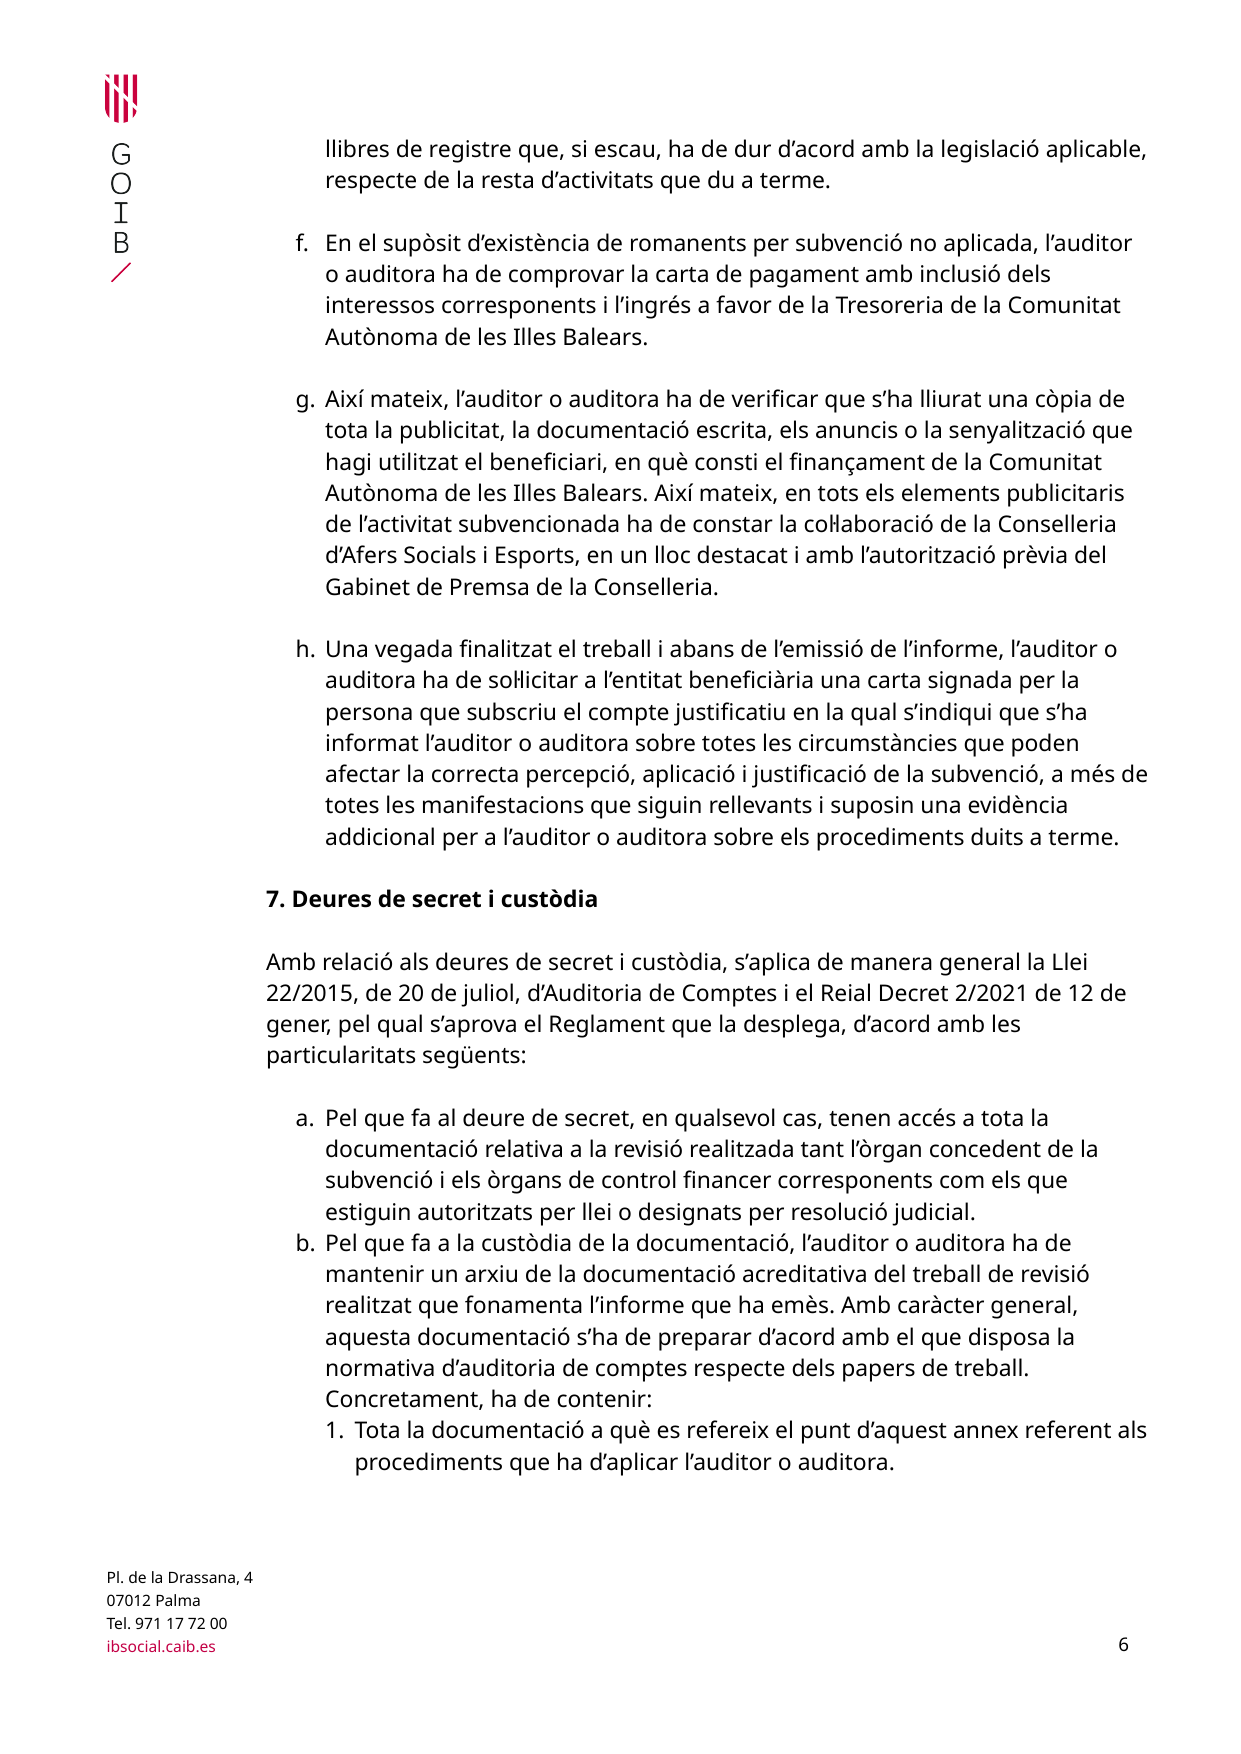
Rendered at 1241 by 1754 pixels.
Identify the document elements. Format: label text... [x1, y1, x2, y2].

list llibres de registre que, si escau, ha de dur d’acord amb la legislació aplicable, respecte de la resta d’activitats que du a terme. [295, 133, 1152, 195]
list Una vegada finalitzat el treball i abans de l’emissió de l’informe, l’auditor o auditora ha de sol·licitar a l’entitat beneficiària una carta signada per la persona que subscriu el compte justificatiu en la qual s’indiqui que s’ha informat l’auditor o auditora sobre totes les circumstàncies que poden afectar la correcta percepció, aplicació i justificació de la subvenció, a més de totes les manifestacions que siguin rellevants i suposin una evidència addicional per a l’auditor o auditora sobre els procediments duits a terme. [295, 633, 1152, 852]
list Així mateix, l’auditor o auditora ha de verificar que s’ha lliurat una còpia de tota la publicitat, la documentació escrita, els anuncis o la senyalització que hagi utilitzat el beneficiari, en què consti el finançament de la Comunitat Autònoma de les Illes Balears. Així mateix, en tots els elements publicitaris de l’activitat subvencionada ha de constar la col·laboració de la Conselleria d’Afers Socials i Esports, en un lloc destacat i amb l’autorització prèvia del Gabinet de Premsa de la Conselleria. [295, 383, 1152, 602]
picture [76, 51, 166, 313]
list Pel que fa al deure de secret, en qualsevol cas, tenen accés a tota la documentació relativa a la revisió realitzada tant l’òrgan concedent de la subvenció i els òrgans de control financer corresponents com els que estiguin autoritzats per llei o designats per resolució judicial. [295, 1102, 1152, 1227]
text Amb relació als deures de secret i custòdia, s’aplica de manera general la Llei 22/2015, de 20 de juliol, d’Auditoria de Comptes i el Reial Decret 2/2021 de 12 de gener, pel qual s’aprova el Reglament que la desplega, d’acord amb les particularitats següents: [266, 945, 1152, 1070]
list Pel que fa a la custòdia de la documentació, l’auditor o auditora ha de mantenir un arxiu de la documentació acreditativa del treball de revisió realitzat que fonamenta l’informe que ha emès. Amb caràcter general, aquesta documentació s’ha de preparar d’acord amb el que disposa la normativa d’auditoria de comptes respecte dels papers de treball. Concretament, ha de contenir: [295, 1227, 1152, 1414]
list En el supòsit d’existència de romanents per subvenció no aplicada, l’auditor o auditora ha de comprovar la carta de pagament amb inclusió dels interessos corresponents i l’ingrés a favor de la Tresoreria de la Comunitat Autònoma de les Illes Balears. [295, 227, 1152, 352]
list Tota la documentació a què es refereix el punt d’aquest annex referent als procediments que ha d’aplicar l’auditor o auditora. [325, 1414, 1152, 1477]
text 7. Deures de secret i custòdia [266, 883, 1152, 914]
